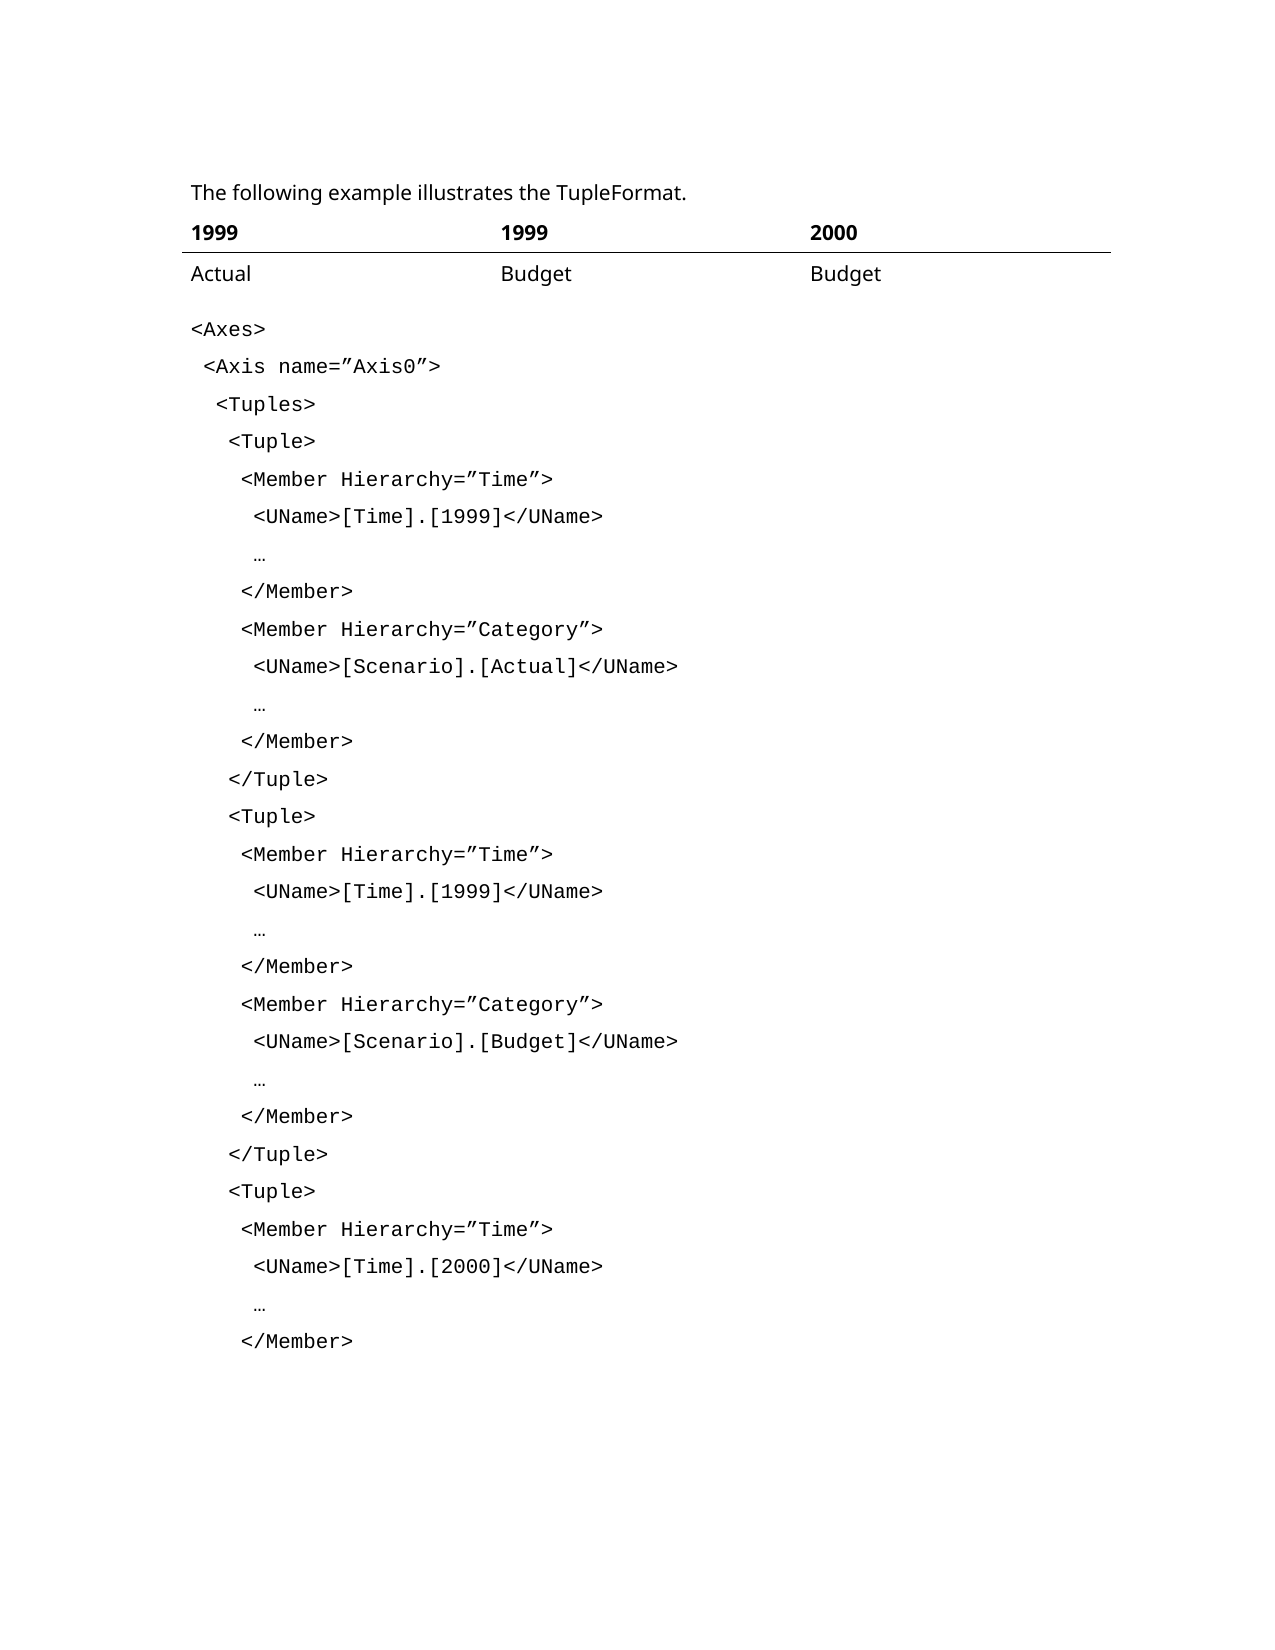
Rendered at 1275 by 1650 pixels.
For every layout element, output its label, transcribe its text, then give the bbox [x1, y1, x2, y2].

text </Member> [191, 724, 1128, 755]
text The following example illustrates the TupleFormat. [191, 179, 1128, 206]
text <Member Hierarchy=”Time”> [191, 836, 1128, 868]
text </Member> [191, 1324, 1128, 1355]
text <UName>[Scenario].[Actual]</UName> [191, 649, 1128, 680]
text <Tuple> [191, 799, 1128, 830]
text </Member> [191, 574, 1128, 605]
table_cell Budget [492, 253, 802, 293]
text … [191, 1286, 1128, 1318]
text <UName>[Scenario].[Budget]</UName> [191, 1024, 1128, 1055]
text <Member Hierarchy=”Category”> [191, 611, 1128, 643]
text </Member> [191, 1099, 1128, 1130]
text <Axes> [191, 311, 1128, 343]
text </Tuple> [191, 1136, 1128, 1168]
text <Tuple> [191, 424, 1128, 455]
table_header 1999 [492, 213, 802, 252]
text … [191, 686, 1128, 718]
text <UName>[Time].[1999]</UName> [191, 874, 1128, 905]
text <UName>[Time].[1999]</UName> [191, 499, 1128, 530]
text <Tuples> [191, 386, 1128, 418]
table_header 2000 [802, 213, 1111, 252]
text … [191, 911, 1128, 943]
text <Member Hierarchy=”Category”> [191, 986, 1128, 1018]
table_cell Actual [182, 253, 492, 293]
text … [191, 1061, 1128, 1093]
text … [191, 536, 1128, 568]
text <UName>[Time].[2000]</UName> [191, 1249, 1128, 1280]
text </Tuple> [191, 761, 1128, 793]
text </Member> [191, 949, 1128, 980]
text <Tuple> [191, 1174, 1128, 1205]
table_header 1999 [182, 213, 492, 252]
text <Axis name=”Axis0”> [191, 349, 1128, 380]
text <Member Hierarchy=”Time”> [191, 1211, 1128, 1243]
table_cell Budget [802, 253, 1111, 293]
text <Member Hierarchy=”Time”> [191, 461, 1128, 493]
